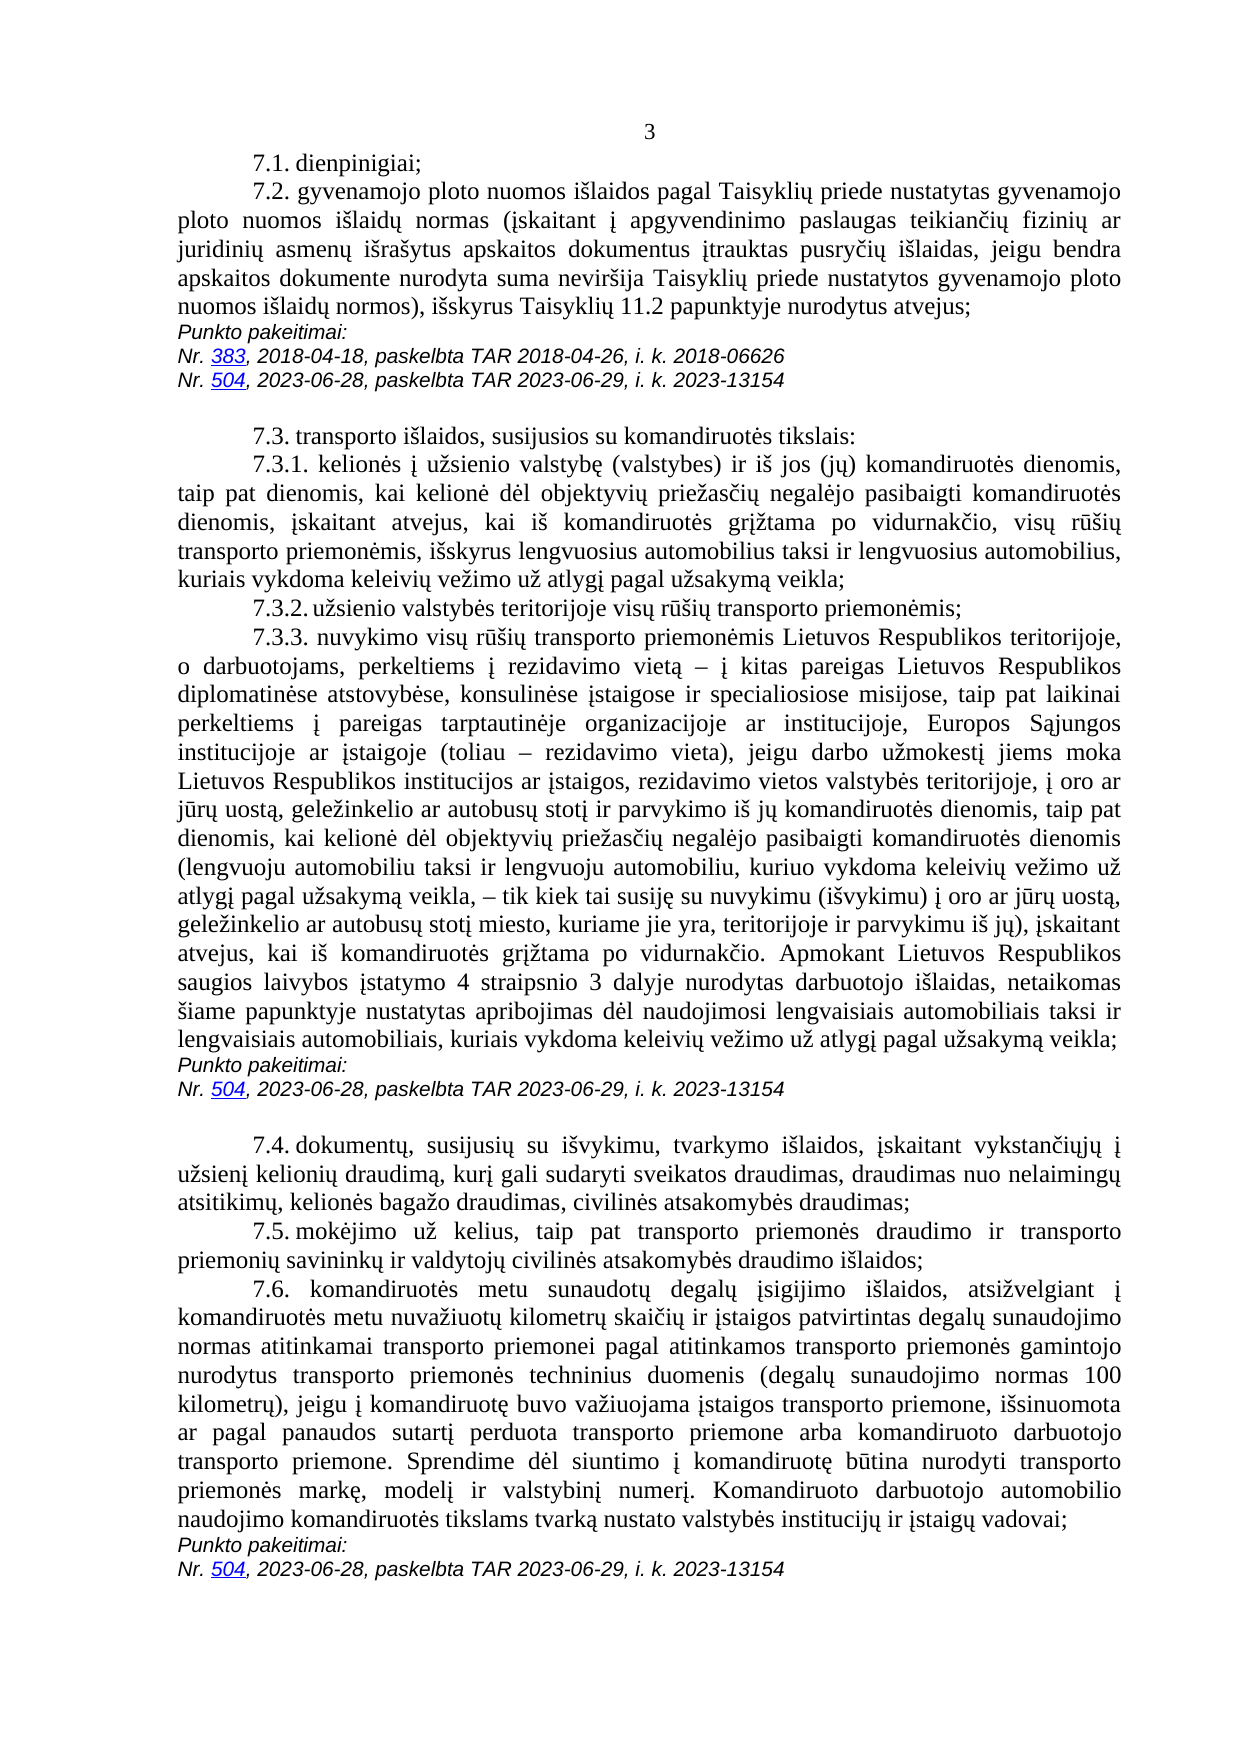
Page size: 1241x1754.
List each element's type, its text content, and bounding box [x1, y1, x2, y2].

text 7.6. komandiruotės metu sunaudotų degalų įsigijimo išlaidos, atsižvelgiant į komandiruotės metu nuvažiuotų kilometrų skaičių ir įstaigos patvirtintas degalų sunaudojimo normas atitinkamai transporto priemonei pagal atitinkamos transporto priemonės gamintojo nurodytus transporto priemonės techninius duomenis (degalų sunaudojimo normas 100 kilometrų), jeigu į komandiruotę buvo važiuojama įstaigos transporto priemone, išsinuomota ar pagal panaudos sutartį perduota transporto priemone arba komandiruoto darbuotojo transporto priemone. Sprendime dėl siuntimo į komandiruotę būtina nurodyti transporto priemonės markę, modelį ir valstybinį numerį. Komandiruoto darbuotojo automobilio naudojimo komandiruotės tikslams tvarką nustato valstybės institucijų ir įstaigų vadovai; [177, 1274, 1122, 1532]
text 7.2. gyvenamojo ploto nuomos išlaidos pagal Taisyklių priede nustatytas gyvenamojo ploto nuomos išlaidų normas (įskaitant į apgyvendinimo paslaugas teikiančių fizinių ar juridinių asmenų išrašytus apskaitos dokumentus įtrauktas pusryčių išlaidas, jeigu bendra apskaitos dokumente nurodyta suma neviršija Taisyklių priede nustatytos gyvenamojo ploto nuomos išlaidų normos), išskyrus Taisyklių 11.2 papunktyje nurodytus atvejus; [177, 176, 1122, 320]
text Nr. 504, 2023-06-28, paskelbta TAR 2023-06-29, i. k. 2023-13154 [177, 1556, 1122, 1580]
text 7.5. mokėjimo už kelius, taip pat transporto priemonės draudimo ir transporto priemonių savininkų ir valdytojų civilinės atsakomybės draudimo išlaidos; [177, 1216, 1122, 1274]
text 7.3.1. kelionės į užsienio valstybę (valstybes) ir iš jos (jų) komandiruotės dienomis, taip pat dienomis, kai kelionė dėl objektyvių priežasčių negalėjo pasibaigti komandiruotės dienomis, įskaitant atvejus, kai iš komandiruotės grįžtama po vidurnakčio, visų rūšių transporto priemonėmis, išskyrus lengvuosius automobilius taksi ir lengvuosius automobilius, kuriais vykdoma keleivių vežimo už atlygį pagal užsakymą veikla; [177, 449, 1122, 593]
text 7.3. transporto išlaidos, susijusios su komandiruotės tikslais: [177, 421, 1122, 449]
text Punkto pakeitimai: [177, 1053, 1122, 1077]
text 7.4. dokumentų, susijusių su išvykimu, tvarkymo išlaidos, įskaitant vykstančiųjų į užsienį kelionių draudimą, kurį gali sudaryti sveikatos draudimas, draudimas nuo nelaimingų atsitikimų, kelionės bagažo draudimas, civilinės atsakomybės draudimas; [177, 1130, 1122, 1216]
text Punkto pakeitimai: [177, 320, 1122, 344]
text 7.3.2. užsienio valstybės teritorijoje visų rūšių transporto priemonėmis; [177, 593, 1122, 622]
text 7.1. dienpinigiai; [177, 148, 1122, 176]
text Nr. 383, 2018-04-18, paskelbta TAR 2018-04-26, i. k. 2018-06626 [177, 344, 1122, 368]
text Nr. 504, 2023-06-28, paskelbta TAR 2023-06-29, i. k. 2023-13154 [177, 1077, 1122, 1101]
text 7.3.3. nuvykimo visų rūšių transporto priemonėmis Lietuvos Respublikos teritorijoje, o darbuotojams, perkeltiems į rezidavimo vietą – į kitas pareigas Lietuvos Respublikos diplomatinėse atstovybėse, konsulinėse įstaigose ir specialiosiose misijose, taip pat laikinai perkeltiems į pareigas tarptautinėje organizacijoje ar institucijoje, Europos Sąjungos institucijoje ar įstaigoje (toliau – rezidavimo vieta), jeigu darbo užmokestį jiems moka Lietuvos Respublikos institucijos ar įstaigos, rezidavimo vietos valstybės teritorijoje, į oro ar jūrų uostą, geležinkelio ar autobusų stotį ir parvykimo iš jų komandiruotės dienomis, taip pat dienomis, kai kelionė dėl objektyvių priežasčių negalėjo pasibaigti komandiruotės dienomis (lengvuoju automobiliu taksi ir lengvuoju automobiliu, kuriuo vykdoma keleivių vežimo už atlygį pagal užsakymą veikla, – tik kiek tai susiję su nuvykimu (išvykimu) į oro ar jūrų uostą, geležinkelio ar autobusų stotį miesto, kuriame jie yra, teritorijoje ir parvykimu iš jų), įskaitant atvejus, kai iš komandiruotės grįžtama po vidurnakčio. Apmokant Lietuvos Respublikos saugios laivybos įstatymo 4 straipsnio 3 dalyje nurodytas darbuotojo išlaidas, netaikomas šiame papunktyje nustatytas apribojimas dėl naudojimosi lengvaisiais automobiliais taksi ir lengvaisiais automobiliais, kuriais vykdoma keleivių vežimo už atlygį pagal užsakymą veikla; [177, 622, 1122, 1053]
text Nr. 504, 2023-06-28, paskelbta TAR 2023-06-29, i. k. 2023-13154 [177, 368, 1122, 392]
text Punkto pakeitimai: [177, 1532, 1122, 1556]
